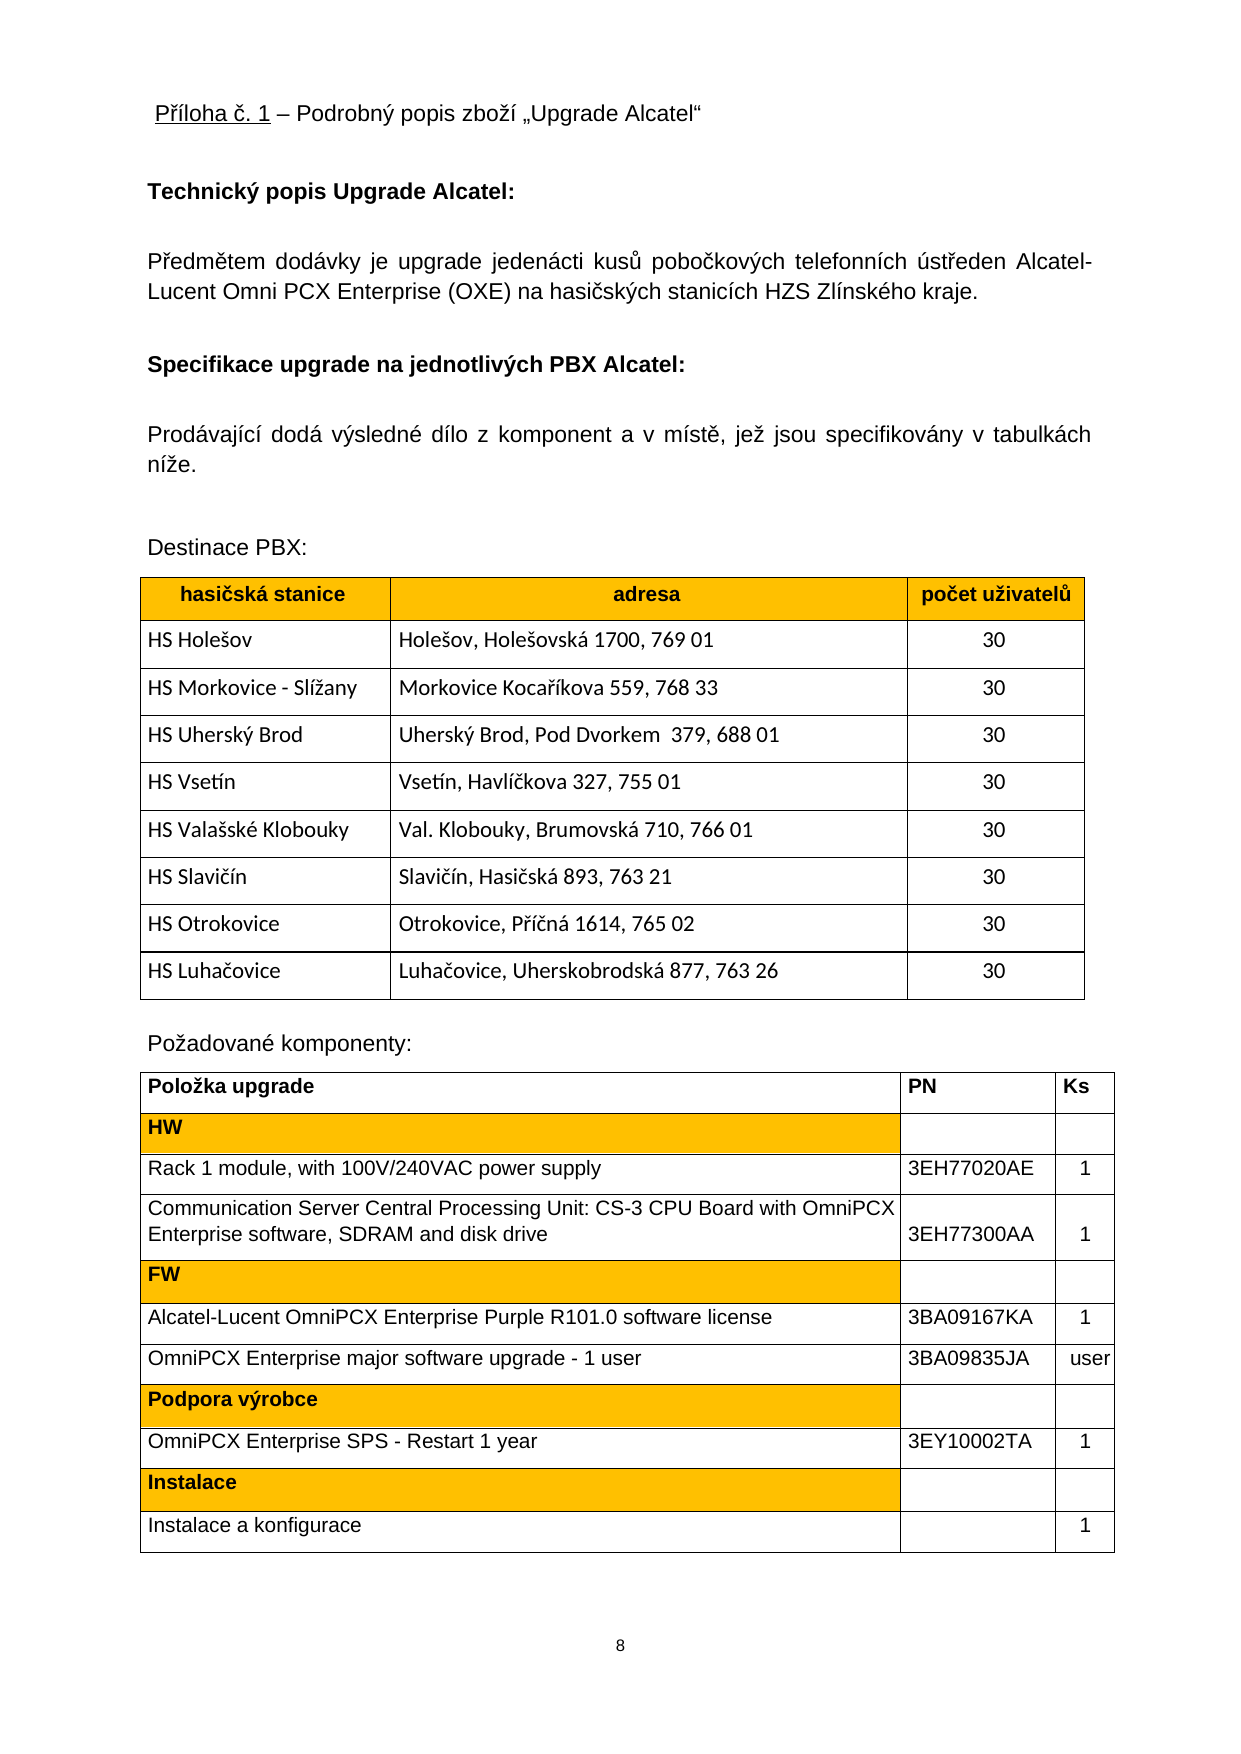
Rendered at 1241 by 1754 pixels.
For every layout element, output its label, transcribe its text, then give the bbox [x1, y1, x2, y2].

table_cell [901, 1385, 1055, 1427]
table_cell Val. Klobouky, Brumovská 710, 766 01 [391, 811, 907, 857]
table_cell Instalace [141, 1469, 900, 1511]
table_cell 3EH77300AA [901, 1195, 1055, 1260]
table_cell Luhačovice, Uherskobrodská 877, 763 26 [391, 953, 907, 999]
table_cell 30 [908, 905, 1084, 951]
table_cell [1056, 1385, 1114, 1427]
table_cell Communication Server Central Processing Unit: CS-3 CPU Board with OmniPCX Enterprise software, SDRAM and disk drive [141, 1195, 900, 1260]
table_cell HS Slavičín [141, 858, 390, 904]
table_cell 1 [1056, 1512, 1114, 1552]
table_cell OmniPCX Enterprise major software upgrade - 1 user [141, 1345, 900, 1384]
table_cell Podpora výrobce [141, 1385, 900, 1427]
table_cell HS Holešov [141, 621, 390, 668]
table_cell [1056, 1469, 1114, 1511]
table_cell 30 [908, 669, 1084, 715]
table_cell HW [141, 1114, 900, 1153]
table_cell Morkovice Kocaříkova 559, 768 33 [391, 669, 907, 715]
table_header adresa [391, 578, 907, 620]
table_cell 30 [908, 811, 1084, 857]
table_cell [1056, 1114, 1114, 1153]
table_cell Otrokovice, Příčná 1614, 765 02 [391, 905, 907, 951]
table_cell HS Uherský Brod [141, 716, 390, 762]
table_cell [901, 1512, 1055, 1552]
text Příloha č. 1 – Podrobný popis zboží „Upgrade Alcatel“ [154, 100, 1093, 127]
table_cell HS Otrokovice [141, 905, 390, 951]
table_cell Instalace a konfigurace [141, 1512, 900, 1552]
table_cell 1 [1056, 1429, 1114, 1468]
table_cell Slavičín, Hasičská 893, 763 21 [391, 858, 907, 904]
text Předmětem dodávky je upgrade jedenácti kusů pobočkových telefonních ústředen Alcatel-Lucent Omni PCX Enterprise (OXE) na hasičských stanicích HZS Zlínského kraje. [147, 248, 1093, 305]
text Prodávající dodá výsledné dílo z komponent a v místě, jež jsou specifikovány v tabulkách níže. [147, 421, 1093, 478]
table_cell Holešov, Holešovská 1700, 769 01 [391, 621, 907, 668]
table_cell user [1056, 1345, 1114, 1384]
table_cell OmniPCX Enterprise SPS - Restart 1 year [141, 1429, 900, 1468]
table_cell 30 [908, 953, 1084, 999]
table_cell Uherský Brod, Pod Dvorkem 379, 688 01 [391, 716, 907, 762]
text Technický popis Upgrade Alcatel: [147, 178, 1093, 204]
table_cell 30 [908, 716, 1084, 762]
table_cell 1 [1056, 1195, 1114, 1260]
table_header Ks [1056, 1073, 1114, 1113]
table_cell 3BA09835JA [901, 1345, 1055, 1384]
table_cell [1056, 1261, 1114, 1303]
table_cell [901, 1114, 1055, 1153]
table_cell 3EY10002TA [901, 1429, 1055, 1468]
table_cell HS Valašské Klobouky [141, 811, 390, 857]
table_cell FW [141, 1261, 900, 1303]
table_cell 1 [1056, 1155, 1114, 1194]
table_cell HS Morkovice - Slížany [141, 669, 390, 715]
table_cell HS Vsetín [141, 763, 390, 809]
text Požadované komponenty: [147, 1029, 1093, 1056]
table_cell Vsetín, Havlíčkova 327, 755 01 [391, 763, 907, 809]
table_cell [901, 1469, 1055, 1511]
table_cell 30 [908, 621, 1084, 668]
table_cell Alcatel-Lucent OmniPCX Enterprise Purple R101.0 software license [141, 1304, 900, 1344]
table_header počet uživatelů [908, 578, 1084, 620]
text Specifikace upgrade na jednotlivých PBX Alcatel: [147, 351, 1093, 378]
table_cell [901, 1261, 1055, 1303]
table_cell 1 [1056, 1304, 1114, 1344]
table_cell 30 [908, 763, 1084, 809]
text Destinace PBX: [147, 534, 1093, 561]
table_cell 3BA09167KA [901, 1304, 1055, 1344]
table_cell 3EH77020AE [901, 1155, 1055, 1194]
table_header PN [901, 1073, 1055, 1113]
table_cell HS Luhačovice [141, 953, 390, 999]
table_header Položka upgrade [141, 1073, 900, 1113]
table_header hasičská stanice [141, 578, 390, 620]
table_cell Rack 1 module, with 100V/240VAC power supply [141, 1155, 900, 1194]
table_cell 30 [908, 858, 1084, 904]
